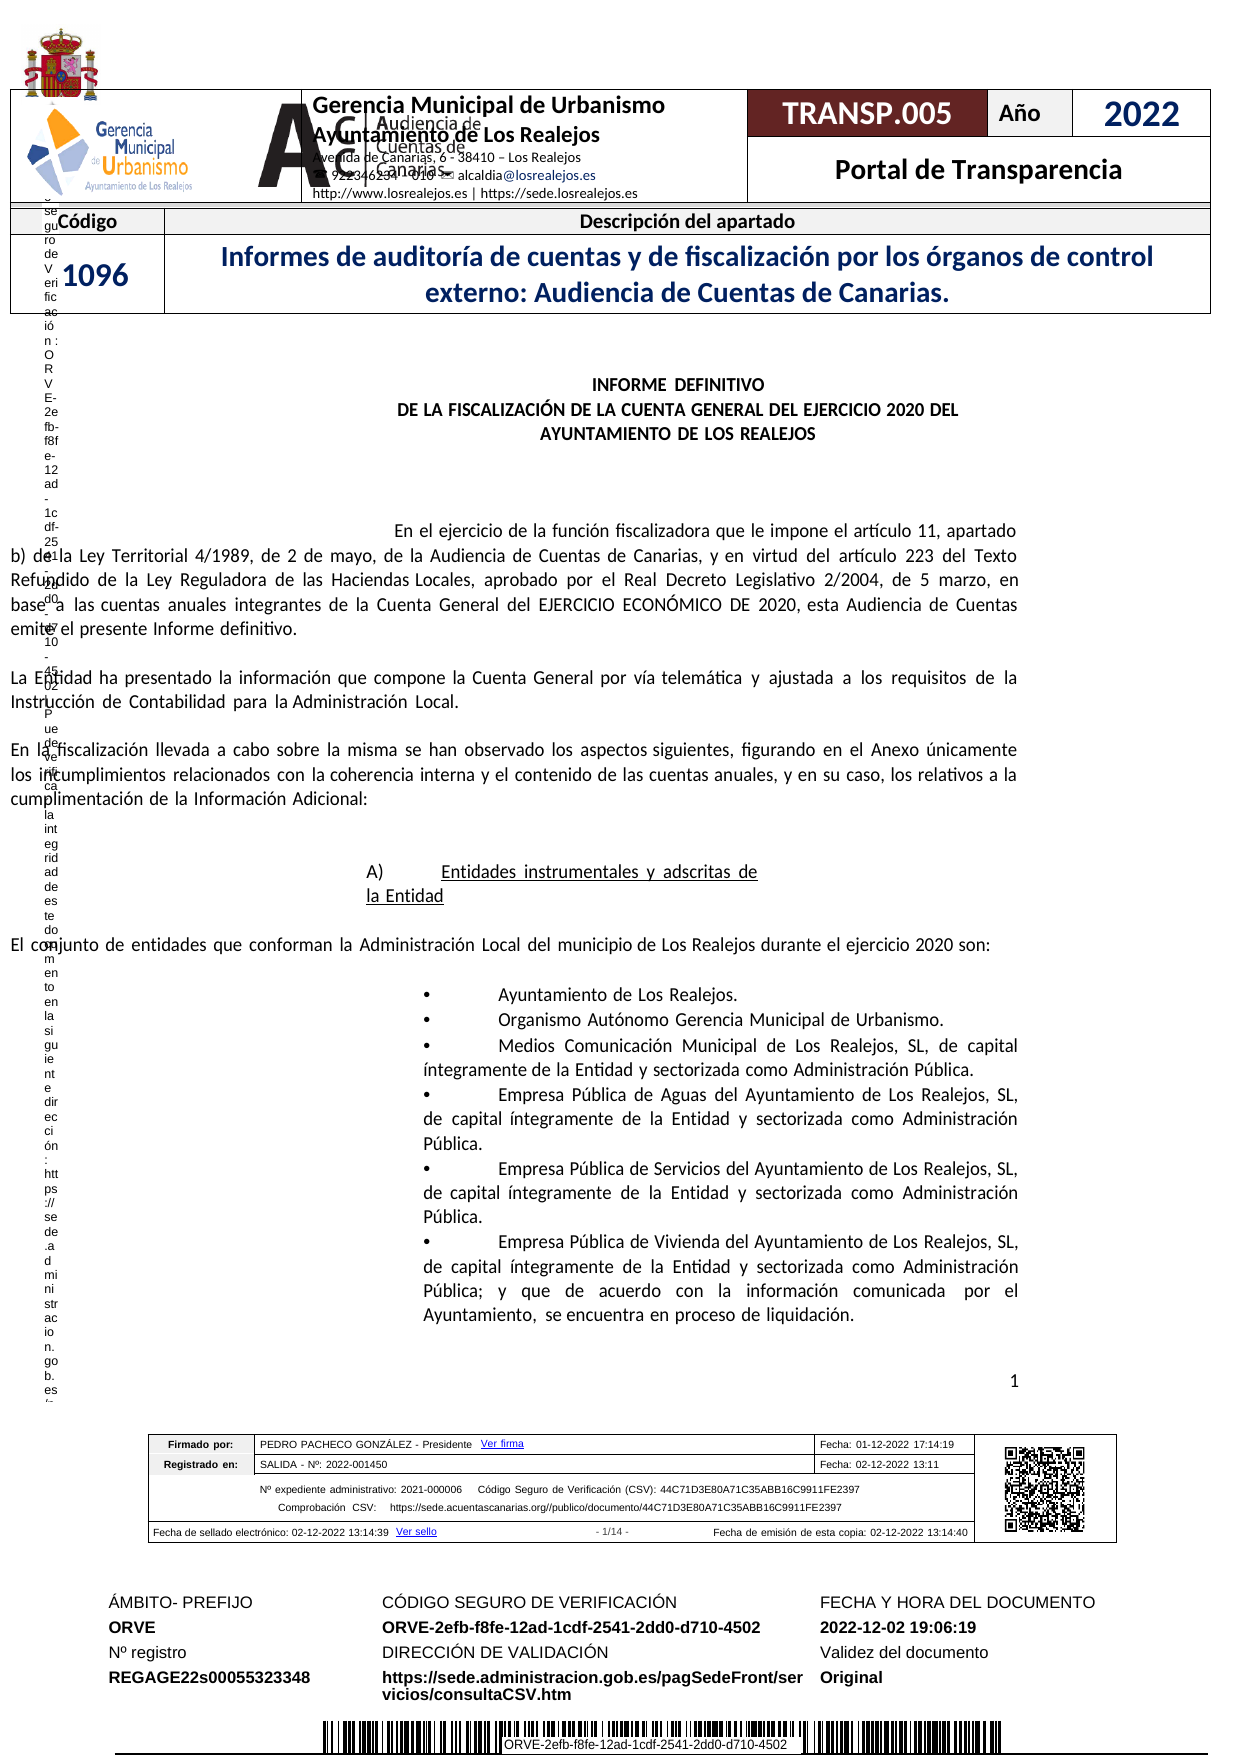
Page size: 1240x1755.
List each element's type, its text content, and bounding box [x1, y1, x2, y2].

table_cell [59, 203, 1210, 207]
table_cell [11, 203, 42, 207]
table_header 2022 [1073, 90, 1210, 136]
text DE LA FISCALIZACIÓN DE LA CUENTA GENERAL DEL EJERCICIO 2020 DEL AYUNTAMIENTO DE LOS REALEJOS [396, 397, 959, 445]
table_header TRANSP.005 [748, 90, 987, 136]
table_header Año [988, 90, 1072, 136]
list Ayuntamiento de Los Realejos. [423, 982, 1210, 1006]
table_cell Informes de auditoría de cuentas y de fiscalización por los órganos de control externo: Audiencia de Cuentas de Canarias. [165, 235, 1210, 313]
subtitle INFORME DEFINITIVO [581, 373, 776, 397]
table_cell [11, 209, 42, 234]
text La Entidad ha presentado la información que compone la Cuenta General por vía telemática y ajustada a los requisitos de la Instrucción de Contabilidad para la Administración Local. [59, 665, 1019, 713]
text En el ejercicio de la función fiscalizadora que le impone el artículo 11, apartado [394, 518, 1032, 543]
text 1 [59, 1368, 1019, 1392]
table_cell Descripción del apartado [165, 209, 1210, 234]
table_header [975, 1435, 1116, 1542]
text En la fiscalización llevada a cabo sobre la misma se han observado los aspectos siguientes, figurando en el Anexo únicamente los incumplimientos relacionados con la coherencia interna y el contenido de las cuentas anuales, y en su caso, los relativos a la cumplimentación de la Información Adicional: [59, 737, 1018, 810]
text [10, 1368, 42, 1392]
list Organismo Autónomo Gerencia Municipal de Urbanismo. [423, 1007, 1210, 1031]
list Empresa Pública de Vivienda del Ayuntamiento de Los Realejos, SL, de capital íntegramente de la Entidad y sectorizada como Administración Pública; y que de acuerdo con la información comunicada por el Ayuntamiento, se encuentra en proceso de liquidación. [423, 1229, 1018, 1327]
table_header [11, 90, 42, 202]
table_cell Registrado en: [149, 1456, 254, 1473]
table_cell Nº expediente administrativo: 2021-000006 Código Seguro de Verificación (CSV): 44C71D3E80A71C35ABB16C9911FE2397 Comprobación CSV: https://sede.acuentascanarias.org//publico/documento/44C71D3E80A71C35ABB16C9911FE2397 [149, 1474, 974, 1521]
table_header Fecha: 01-12-2022 17:14:19 [815, 1435, 974, 1453]
table_cell Fecha de sellado electrónico: 02-12-2022 13:14:39 Ver sello - 1/14 - Fecha de emisión de esta copia: 02-12-2022 13:14:40 [149, 1522, 974, 1542]
table_header [59, 90, 301, 202]
text b) de la Ley Territorial 4/1989, de 2 de mayo, de la Audiencia de Cuentas de Canarias, y en virtud del artículo 223 del Texto Refundido de la Ley Reguladora de las Haciendas Locales, aprobado por el Real Decreto Legislativo 2/2004, de 5 marzo, en base a las cuentas anuales integrantes de la Cuenta General del EJERCICIO ECONÓMICO DE 2020, esta Audiencia de Cuentas emite el presente Informe definitivo. [59, 543, 1018, 640]
list Entidades instrumentales y adscritas de la Entidad [366, 859, 757, 907]
table_cell Fecha: 02-12-2022 13:11 [815, 1455, 974, 1473]
table_header Gerencia Municipal de Urbanismo Ayuntamiento de Los Realejos Avenida de Canarias, 6 - 38410 – Los Realejos  922346234 – 010  alcaldia@losrealejos.es http://www.losrealejos.es | https://sede.losrealejos.es [302, 90, 747, 202]
list Empresa Pública de Aguas del Ayuntamiento de Los Realejos, SL, de capital íntegramente de la Entidad y sectorizada como Administración Pública. [423, 1082, 1018, 1155]
table_cell Código [59, 209, 164, 234]
list Empresa Pública de Servicios del Ayuntamiento de Los Realejos, SL, de capital íntegramente de la Entidad y sectorizada como Administración Pública. [423, 1156, 1018, 1228]
text Código seguro de Verificación : ORVE-2efb-f8fe-12ad-1cdf-2541-2dd0-d710-4502 | Puede verificar la integridad de este documento en la siguiente dirección : https://sede.administracion.gob.es/pagSedeFront/servicios/consul... [44, 578, 59, 1401]
table_cell Portal de Transparencia [748, 137, 1210, 202]
table_cell [11, 235, 42, 313]
table_header PEDRO PACHECO GONZÁLEZ - Presidente Ver firma [255, 1435, 814, 1453]
table_cell 1096 [59, 235, 164, 313]
text El conjunto de entidades que conforman la Administración Local del municipio de Los Realejos durante el ejercicio 2020 son: [59, 932, 1032, 956]
table_header Firmado por: [149, 1435, 254, 1453]
table_cell SALIDA - Nº: 2022-001450 [255, 1455, 814, 1473]
list Medios Comunicación Municipal de Los Realejos, SL, de capital íntegramente de la Entidad y sectorizada como Administración Pública. [423, 1033, 1018, 1081]
